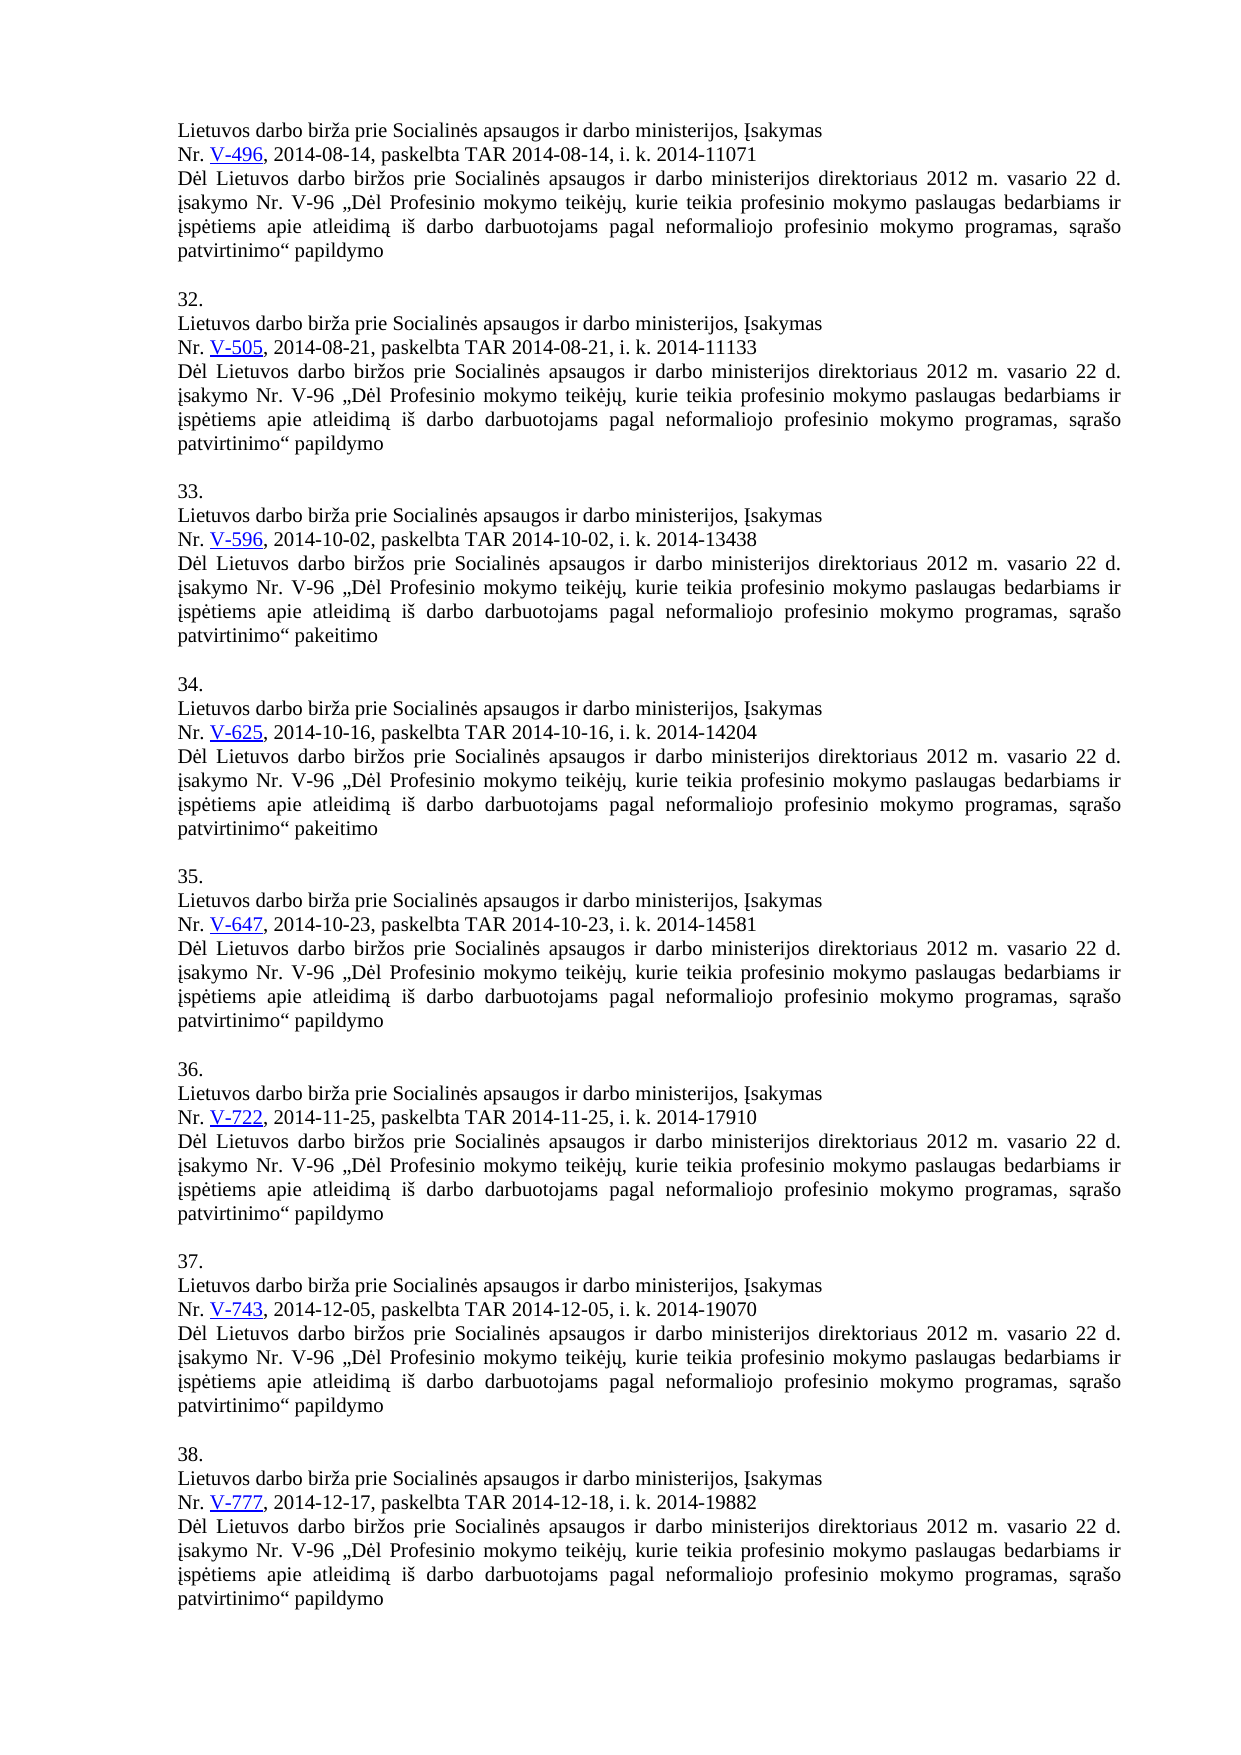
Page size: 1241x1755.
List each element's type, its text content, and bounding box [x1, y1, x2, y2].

text Lietuvos darbo birža prie Socialinės apsaugos ir darbo ministerijos, Įsakymas [177, 1081, 1122, 1105]
text 37. [177, 1249, 1122, 1273]
text 33. [177, 479, 1122, 503]
text 32. [177, 287, 1122, 311]
text Lietuvos darbo birža prie Socialinės apsaugos ir darbo ministerijos, Įsakymas [177, 311, 1122, 335]
text Dėl Lietuvos darbo biržos prie Socialinės apsaugos ir darbo ministerijos direktoriaus 2012 m. vasario 22 d. įsakymo Nr. V-96 „Dėl Profesinio mokymo teikėjų, kurie teikia profesinio mokymo paslaugas bedarbiams ir įspėtiems apie atleidimą iš darbo darbuotojams pagal neformaliojo profesinio mokymo programas, sąrašo patvirtinimo“ papildymo [177, 1129, 1122, 1225]
text Nr. V-625, 2014-10-16, paskelbta TAR 2014-10-16, i. k. 2014-14204 [177, 720, 1122, 744]
text Lietuvos darbo birža prie Socialinės apsaugos ir darbo ministerijos, Įsakymas [177, 696, 1122, 720]
text Dėl Lietuvos darbo biržos prie Socialinės apsaugos ir darbo ministerijos direktoriaus 2012 m. vasario 22 d. įsakymo Nr. V-96 „Dėl Profesinio mokymo teikėjų, kurie teikia profesinio mokymo paslaugas bedarbiams ir įspėtiems apie atleidimą iš darbo darbuotojams pagal neformaliojo profesinio mokymo programas, sąrašo patvirtinimo“ papildymo [177, 936, 1122, 1032]
text Dėl Lietuvos darbo biržos prie Socialinės apsaugos ir darbo ministerijos direktoriaus 2012 m. vasario 22 d. įsakymo Nr. V-96 „Dėl Profesinio mokymo teikėjų, kurie teikia profesinio mokymo paslaugas bedarbiams ir įspėtiems apie atleidimą iš darbo darbuotojams pagal neformaliojo profesinio mokymo programas, sąrašo patvirtinimo“ papildymo [177, 166, 1122, 262]
text Dėl Lietuvos darbo biržos prie Socialinės apsaugos ir darbo ministerijos direktoriaus 2012 m. vasario 22 d. įsakymo Nr. V-96 „Dėl Profesinio mokymo teikėjų, kurie teikia profesinio mokymo paslaugas bedarbiams ir įspėtiems apie atleidimą iš darbo darbuotojams pagal neformaliojo profesinio mokymo programas, sąrašo patvirtinimo“ papildymo [177, 1321, 1122, 1417]
text Dėl Lietuvos darbo biržos prie Socialinės apsaugos ir darbo ministerijos direktoriaus 2012 m. vasario 22 d. įsakymo Nr. V-96 „Dėl Profesinio mokymo teikėjų, kurie teikia profesinio mokymo paslaugas bedarbiams ir įspėtiems apie atleidimą iš darbo darbuotojams pagal neformaliojo profesinio mokymo programas, sąrašo patvirtinimo“ papildymo [177, 1514, 1122, 1610]
text Nr. V-496, 2014-08-14, paskelbta TAR 2014-08-14, i. k. 2014-11071 [177, 142, 1122, 166]
text Lietuvos darbo birža prie Socialinės apsaugos ir darbo ministerijos, Įsakymas [177, 503, 1122, 527]
text 34. [177, 672, 1122, 696]
text Dėl Lietuvos darbo biržos prie Socialinės apsaugos ir darbo ministerijos direktoriaus 2012 m. vasario 22 d. įsakymo Nr. V-96 „Dėl Profesinio mokymo teikėjų, kurie teikia profesinio mokymo paslaugas bedarbiams ir įspėtiems apie atleidimą iš darbo darbuotojams pagal neformaliojo profesinio mokymo programas, sąrašo patvirtinimo“ pakeitimo [177, 551, 1122, 647]
text Nr. V-722, 2014-11-25, paskelbta TAR 2014-11-25, i. k. 2014-17910 [177, 1105, 1122, 1129]
text Dėl Lietuvos darbo biržos prie Socialinės apsaugos ir darbo ministerijos direktoriaus 2012 m. vasario 22 d. įsakymo Nr. V-96 „Dėl Profesinio mokymo teikėjų, kurie teikia profesinio mokymo paslaugas bedarbiams ir įspėtiems apie atleidimą iš darbo darbuotojams pagal neformaliojo profesinio mokymo programas, sąrašo patvirtinimo“ pakeitimo [177, 744, 1122, 840]
text Lietuvos darbo birža prie Socialinės apsaugos ir darbo ministerijos, Įsakymas [177, 1466, 1122, 1490]
text Nr. V-743, 2014-12-05, paskelbta TAR 2014-12-05, i. k. 2014-19070 [177, 1297, 1122, 1321]
text Lietuvos darbo birža prie Socialinės apsaugos ir darbo ministerijos, Įsakymas [177, 118, 1122, 142]
text Nr. V-647, 2014-10-23, paskelbta TAR 2014-10-23, i. k. 2014-14581 [177, 912, 1122, 936]
text Nr. V-777, 2014-12-17, paskelbta TAR 2014-12-18, i. k. 2014-19882 [177, 1490, 1122, 1514]
text Dėl Lietuvos darbo biržos prie Socialinės apsaugos ir darbo ministerijos direktoriaus 2012 m. vasario 22 d. įsakymo Nr. V-96 „Dėl Profesinio mokymo teikėjų, kurie teikia profesinio mokymo paslaugas bedarbiams ir įspėtiems apie atleidimą iš darbo darbuotojams pagal neformaliojo profesinio mokymo programas, sąrašo patvirtinimo“ papildymo [177, 359, 1122, 455]
text Nr. V-596, 2014-10-02, paskelbta TAR 2014-10-02, i. k. 2014-13438 [177, 527, 1122, 551]
text Lietuvos darbo birža prie Socialinės apsaugos ir darbo ministerijos, Įsakymas [177, 888, 1122, 912]
text 38. [177, 1442, 1122, 1466]
text 35. [177, 864, 1122, 888]
text 36. [177, 1057, 1122, 1081]
text Lietuvos darbo birža prie Socialinės apsaugos ir darbo ministerijos, Įsakymas [177, 1273, 1122, 1297]
text Nr. V-505, 2014-08-21, paskelbta TAR 2014-08-21, i. k. 2014-11133 [177, 335, 1122, 359]
